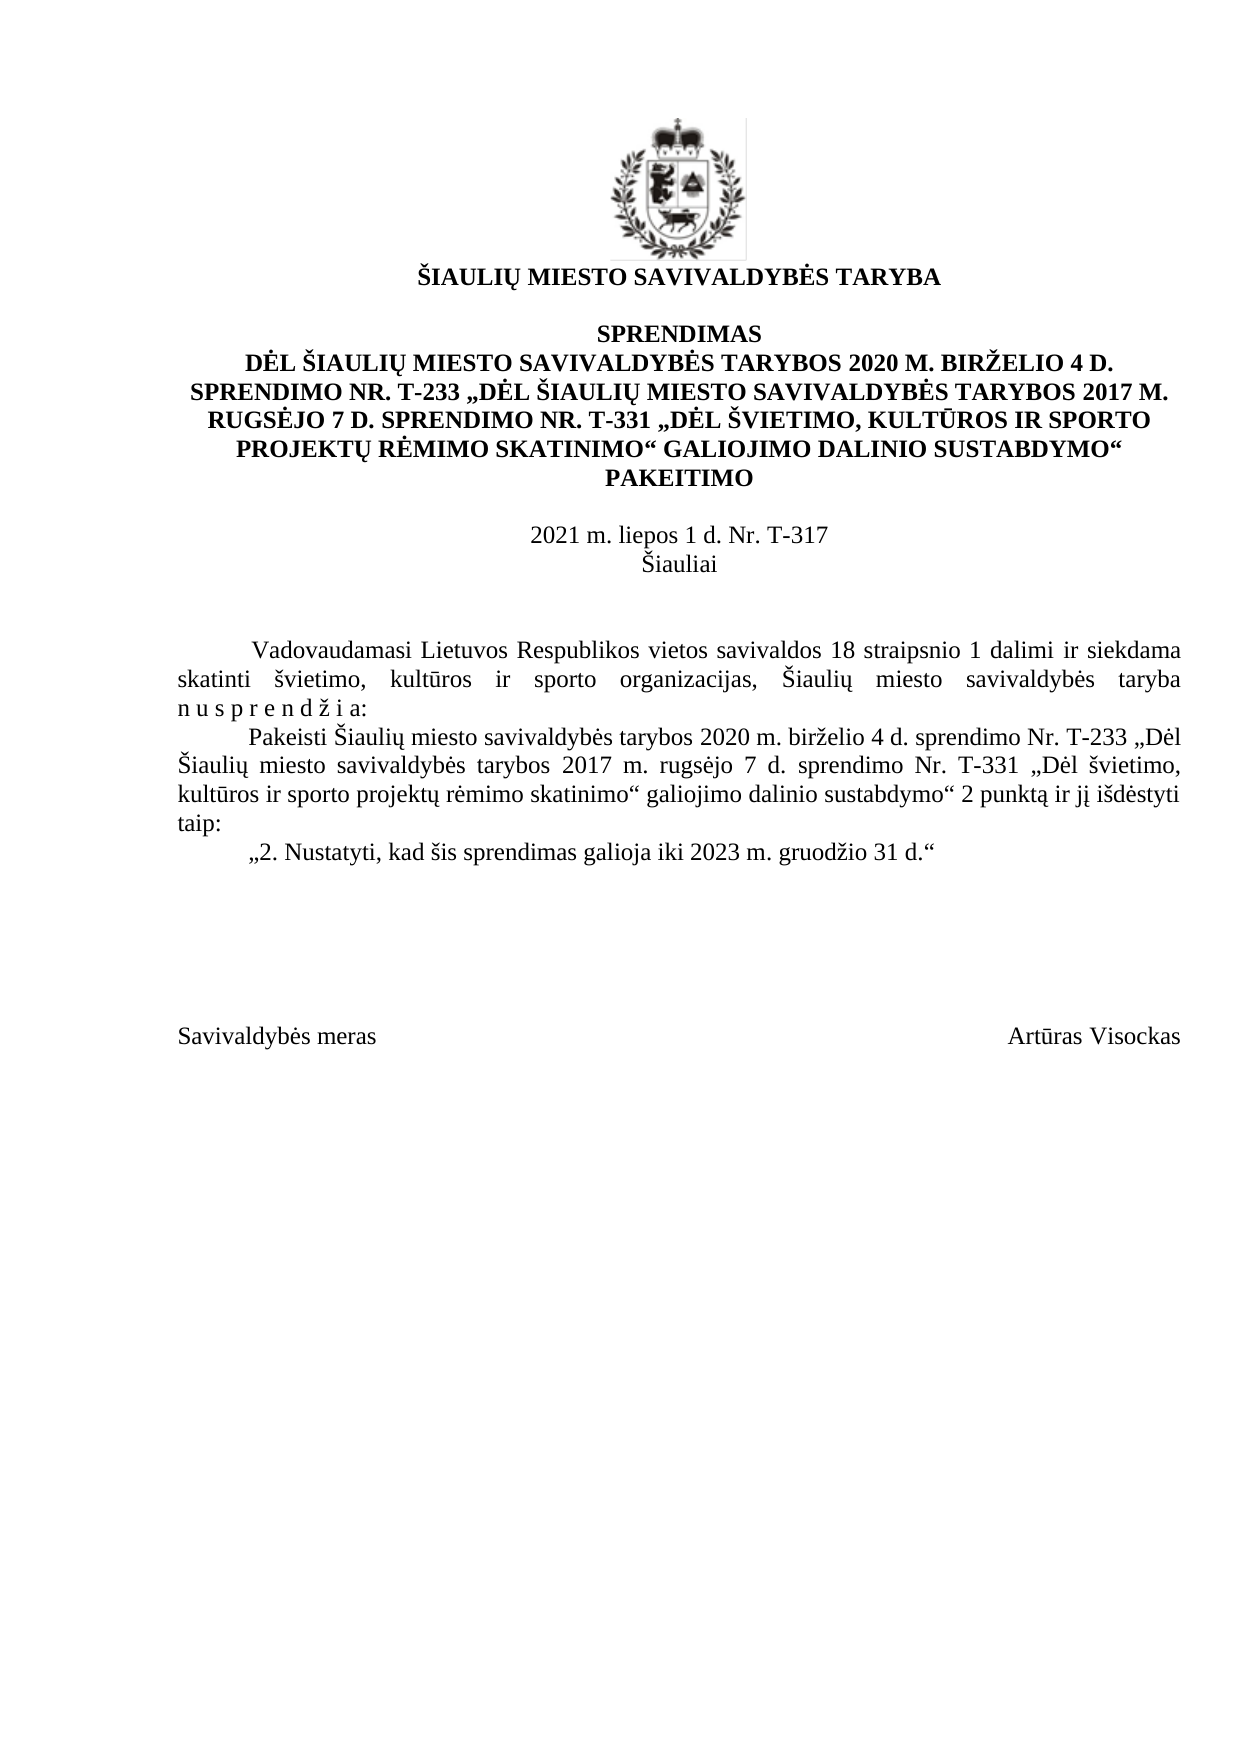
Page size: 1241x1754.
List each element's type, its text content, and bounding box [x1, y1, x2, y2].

text Šiauliai [177, 549, 1181, 578]
text „2. Nustatyti, kad šis sprendimas galioja iki 2023 m. gruodžio 31 d.“ [177, 837, 1181, 866]
text Savivaldybės meras Artūras Visockas [177, 1021, 1181, 1079]
text SPRENDIMAS [177, 319, 1181, 348]
text Vadovaudamasi Lietuvos Respublikos vietos savivaldos 18 straipsnio 1 dalimi ir siekdama skatinti švietimo, kultūros ir sporto organizacijas, Šiaulių miesto savivaldybės taryba nusprendžia: [177, 636, 1181, 722]
text Pakeisti Šiaulių miesto savivaldybės tarybos 2020 m. birželio 4 d. sprendimo Nr. T-233 „Dėl Šiaulių miesto savivaldybės tarybos 2017 m. rugsėjo 7 d. sprendimo Nr. T-331 „Dėl švietimo, kultūros ir sporto projektų rėmimo skatinimo“ galiojimo dalinio sustabdymo“ 2 punktą ir jį išdėstyti taip: [177, 722, 1181, 837]
text 2021 m. liepos 1 d. Nr. T-317 [177, 521, 1181, 549]
text DĖL ŠIAULIŲ MIESTO SAVIVALDYBĖS TARYBOS 2020 M. BIRŽELIO 4 D. SPRENDIMO NR. T-233 „DĖL ŠIAULIŲ MIESTO SAVIVALDYBĖS TARYBOS 2017 M. RUGSĖJO 7 D. SPRENDIMO NR. T-331 „DĖL ŠVIETIMO, KULTŪROS IR SPORTO PROJEKTŲ RĖMIMO SKATINIMO“ GALIOJIMO DALINIO SUSTABDYMO“ PAKEITIMO [177, 348, 1181, 492]
text ŠIAULIŲ MIESTO SAVIVALDYBĖS TARYBA [177, 262, 1181, 291]
